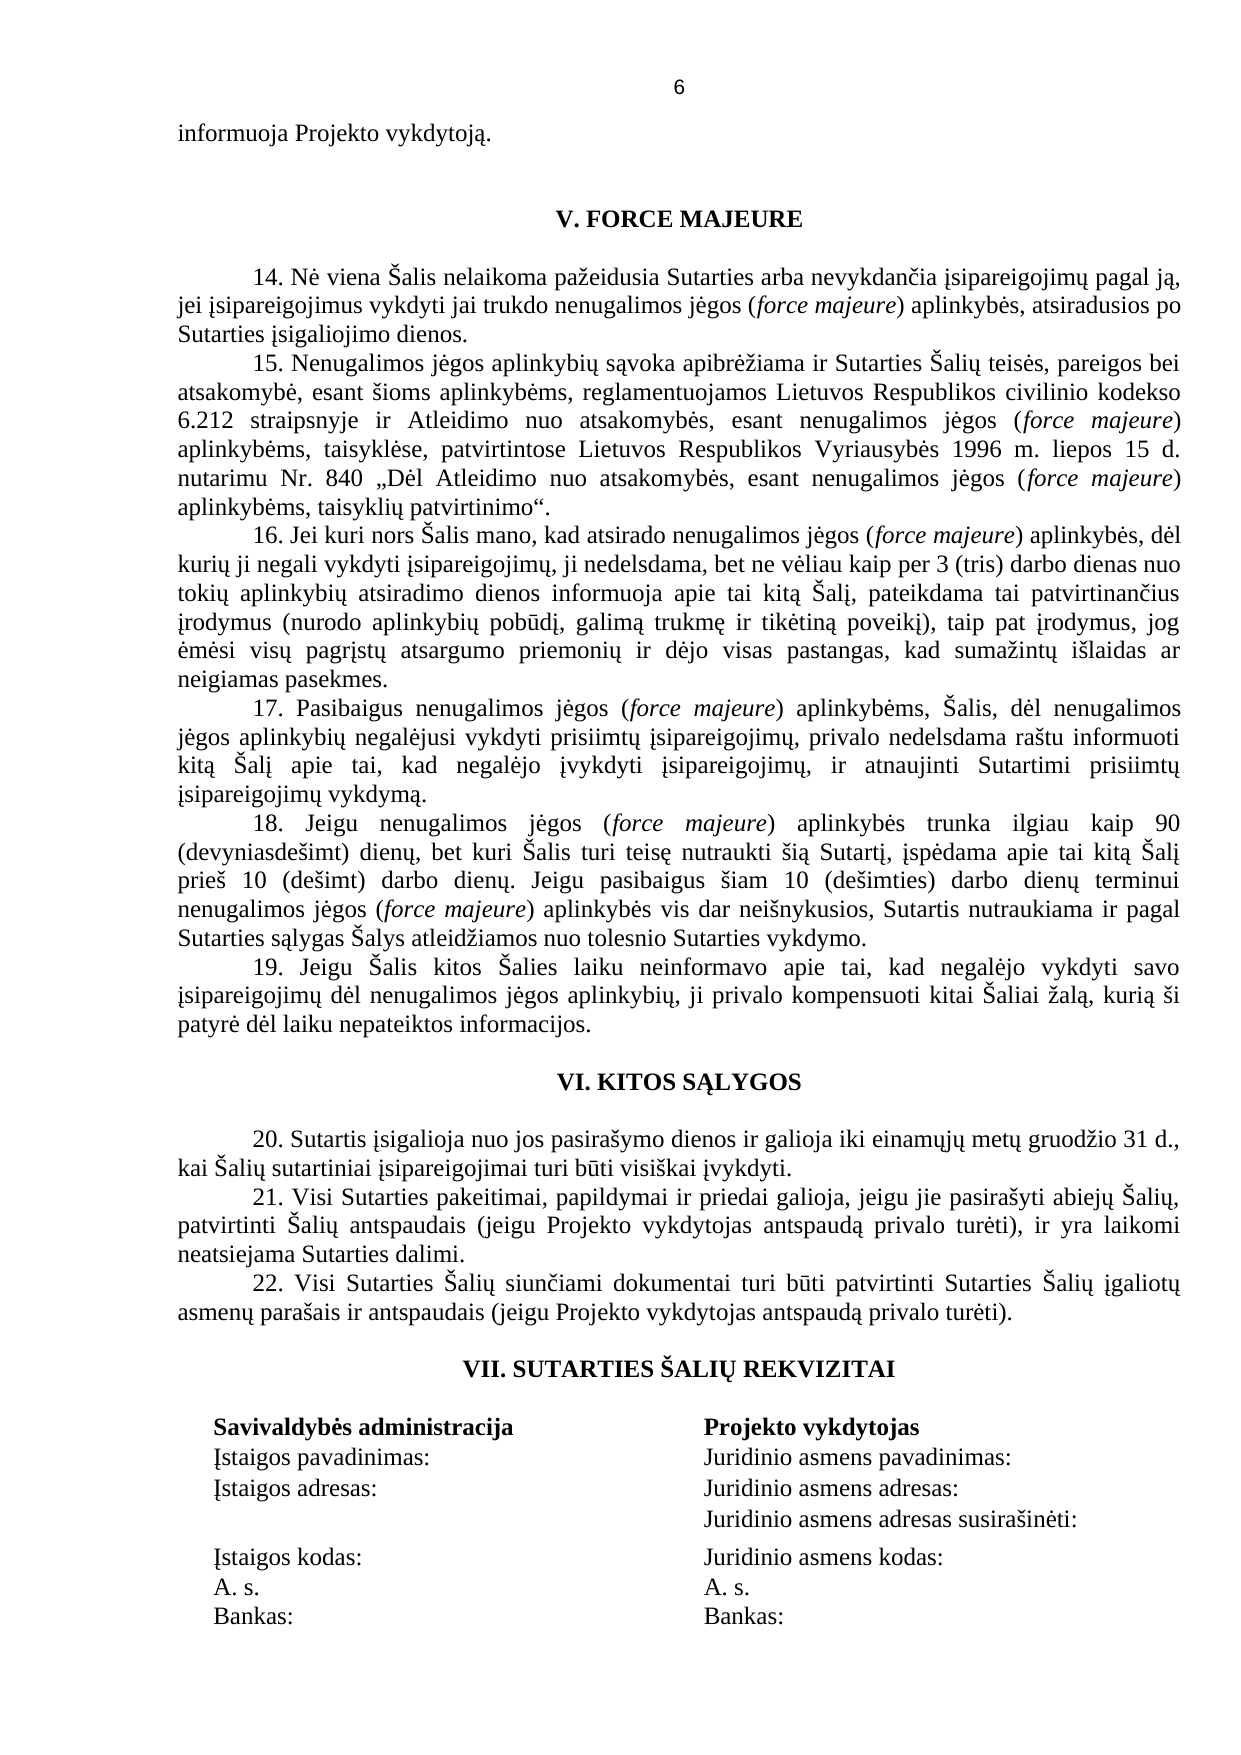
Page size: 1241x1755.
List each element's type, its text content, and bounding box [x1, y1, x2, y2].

text VII. SUTARTIES ŠALIŲ REKVIZITAI [177, 1354, 1181, 1383]
text 18. Jeigu nenugalimos jėgos (force majeure) aplinkybės trunka ilgiau kaip 90 (devyniasdešimt) dienų, bet kuri Šalis turi teisę nutraukti šią Sutartį, įspėdama apie tai kitą Šalį prieš 10 (dešimt) darbo dienų. Jeigu pasibaigus šiam 10 (dešimties) darbo dienų terminui nenugalimos jėgos (force majeure) aplinkybės vis dar neišnykusios, Sutartis nutraukiama ir pagal Sutarties sąlygas Šalys atleidžiamos nuo tolesnio Sutarties vykdymo. [177, 808, 1181, 952]
text informuoja Projekto vykdytoją. [177, 118, 1181, 147]
text 15. Nenugalimos jėgos aplinkybių sąvoka apibrėžiama ir Sutarties Šalių teisės, pareigos bei atsakomybė, esant šioms aplinkybėms, reglamentuojamos Lietuvos Respublikos civilinio kodekso 6.212 straipsnyje ir Atleidimo nuo atsakomybės, esant nenugalimos jėgos (force majeure) aplinkybėms, taisyklėse, patvirtintose Lietuvos Respublikos Vyriausybės 1996 m. liepos 15 d. nutarimu Nr. 840 „Dėl Atleidimo nuo atsakomybės, esant nenugalimos jėgos (force majeure) aplinkybėms, taisyklių patvirtinimo“. [177, 348, 1181, 521]
text 20. Sutartis įsigalioja nuo jos pasirašymo dienos ir galioja iki einamųjų metų gruodžio 31 d., kai Šalių sutartiniai įsipareigojimai turi būti visiškai įvykdyti. [177, 1124, 1181, 1182]
table_cell Bankas: [692, 1601, 1181, 1631]
table_cell [177, 1474, 202, 1504]
table_cell A. s. [202, 1572, 692, 1601]
text 16. Jei kuri nors Šalis mano, kad atsirado nenugalimos jėgos (force majeure) aplinkybės, dėl kurių ji negali vykdyti įsipareigojimų, ji nedelsdama, bet ne vėliau kaip per 3 (tris) darbo dienas nuo tokių aplinkybių atsiradimo dienos informuoja apie tai kitą Šalį, pateikdama tai patvirtinančius įrodymus (nurodo aplinkybių pobūdį, galimą trukmę ir tikėtiną poveikį), taip pat įrodymus, jog ėmėsi visų pagrįstų atsargumo priemonių ir dėjo visas pastangas, kad sumažintų išlaidas ar neigiamas pasekmes. [177, 521, 1181, 693]
table_header Savivaldybės administracija [202, 1412, 692, 1442]
table_cell [177, 1542, 202, 1572]
table_cell Įstaigos pavadinimas: [202, 1442, 692, 1473]
text 22. Visi Sutarties Šalių siunčiami dokumentai turi būti patvirtinti Sutarties Šalių įgaliotų asmenų parašais ir antspaudais (jeigu Projekto vykdytojas antspaudą privalo turėti). [177, 1268, 1181, 1326]
text 17. Pasibaigus nenugalimos jėgos (force majeure) aplinkybėms, Šalis, dėl nenugalimos jėgos aplinkybių negalėjusi vykdyti prisiimtų įsipareigojimų, privalo nedelsdama raštu informuoti kitą Šalį apie tai, kad negalėjo įvykdyti įsipareigojimų, ir atnaujinti Sutartimi prisiimtų įsipareigojimų vykdymą. [177, 693, 1181, 808]
table_cell [177, 1442, 202, 1473]
table_cell Įstaigos adresas: [202, 1474, 692, 1504]
text 21. Visi Sutarties pakeitimai, papildymai ir priedai galioja, jeigu jie pasirašyti abiejų Šalių, patvirtinti Šalių antspaudais (jeigu Projekto vykdytojas antspaudą privalo turėti), ir yra laikomi neatsiejama Sutarties dalimi. [177, 1182, 1181, 1268]
table_cell [177, 1601, 202, 1631]
table_cell [202, 1504, 692, 1542]
table_cell Įstaigos kodas: [202, 1542, 692, 1572]
table_cell Bankas: [202, 1601, 692, 1631]
table_header Projekto vykdytojas [692, 1412, 1181, 1442]
table_cell A. s. [692, 1572, 1181, 1601]
table_cell [177, 1504, 202, 1542]
text 19. Jeigu Šalis kitos Šalies laiku neinformavo apie tai, kad negalėjo vykdyti savo įsipareigojimų dėl nenugalimos jėgos aplinkybių, ji privalo kompensuoti kitai Šaliai žalą, kurią ši patyrė dėl laiku nepateiktos informacijos. [177, 952, 1181, 1038]
table_cell [177, 1572, 202, 1601]
text 14. Nė viena Šalis nelaikoma pažeidusia Sutarties arba nevykdančia įsipareigojimų pagal ją, jei įsipareigojimus vykdyti jai trukdo nenugalimos jėgos (force majeure) aplinkybės, atsiradusios po Sutarties įsigaliojimo dienos. [177, 262, 1181, 348]
table_cell Juridinio asmens adresas: [692, 1474, 1181, 1504]
table_cell Juridinio asmens pavadinimas: [692, 1442, 1181, 1473]
table_header [177, 1412, 202, 1442]
text V. FORCE MAJEURE [177, 204, 1181, 233]
table_cell Juridinio asmens adresas susirašinėti: [692, 1504, 1181, 1542]
text VI. KITOS SĄLYGOS [177, 1067, 1181, 1096]
table_cell Juridinio asmens kodas: [692, 1542, 1181, 1572]
